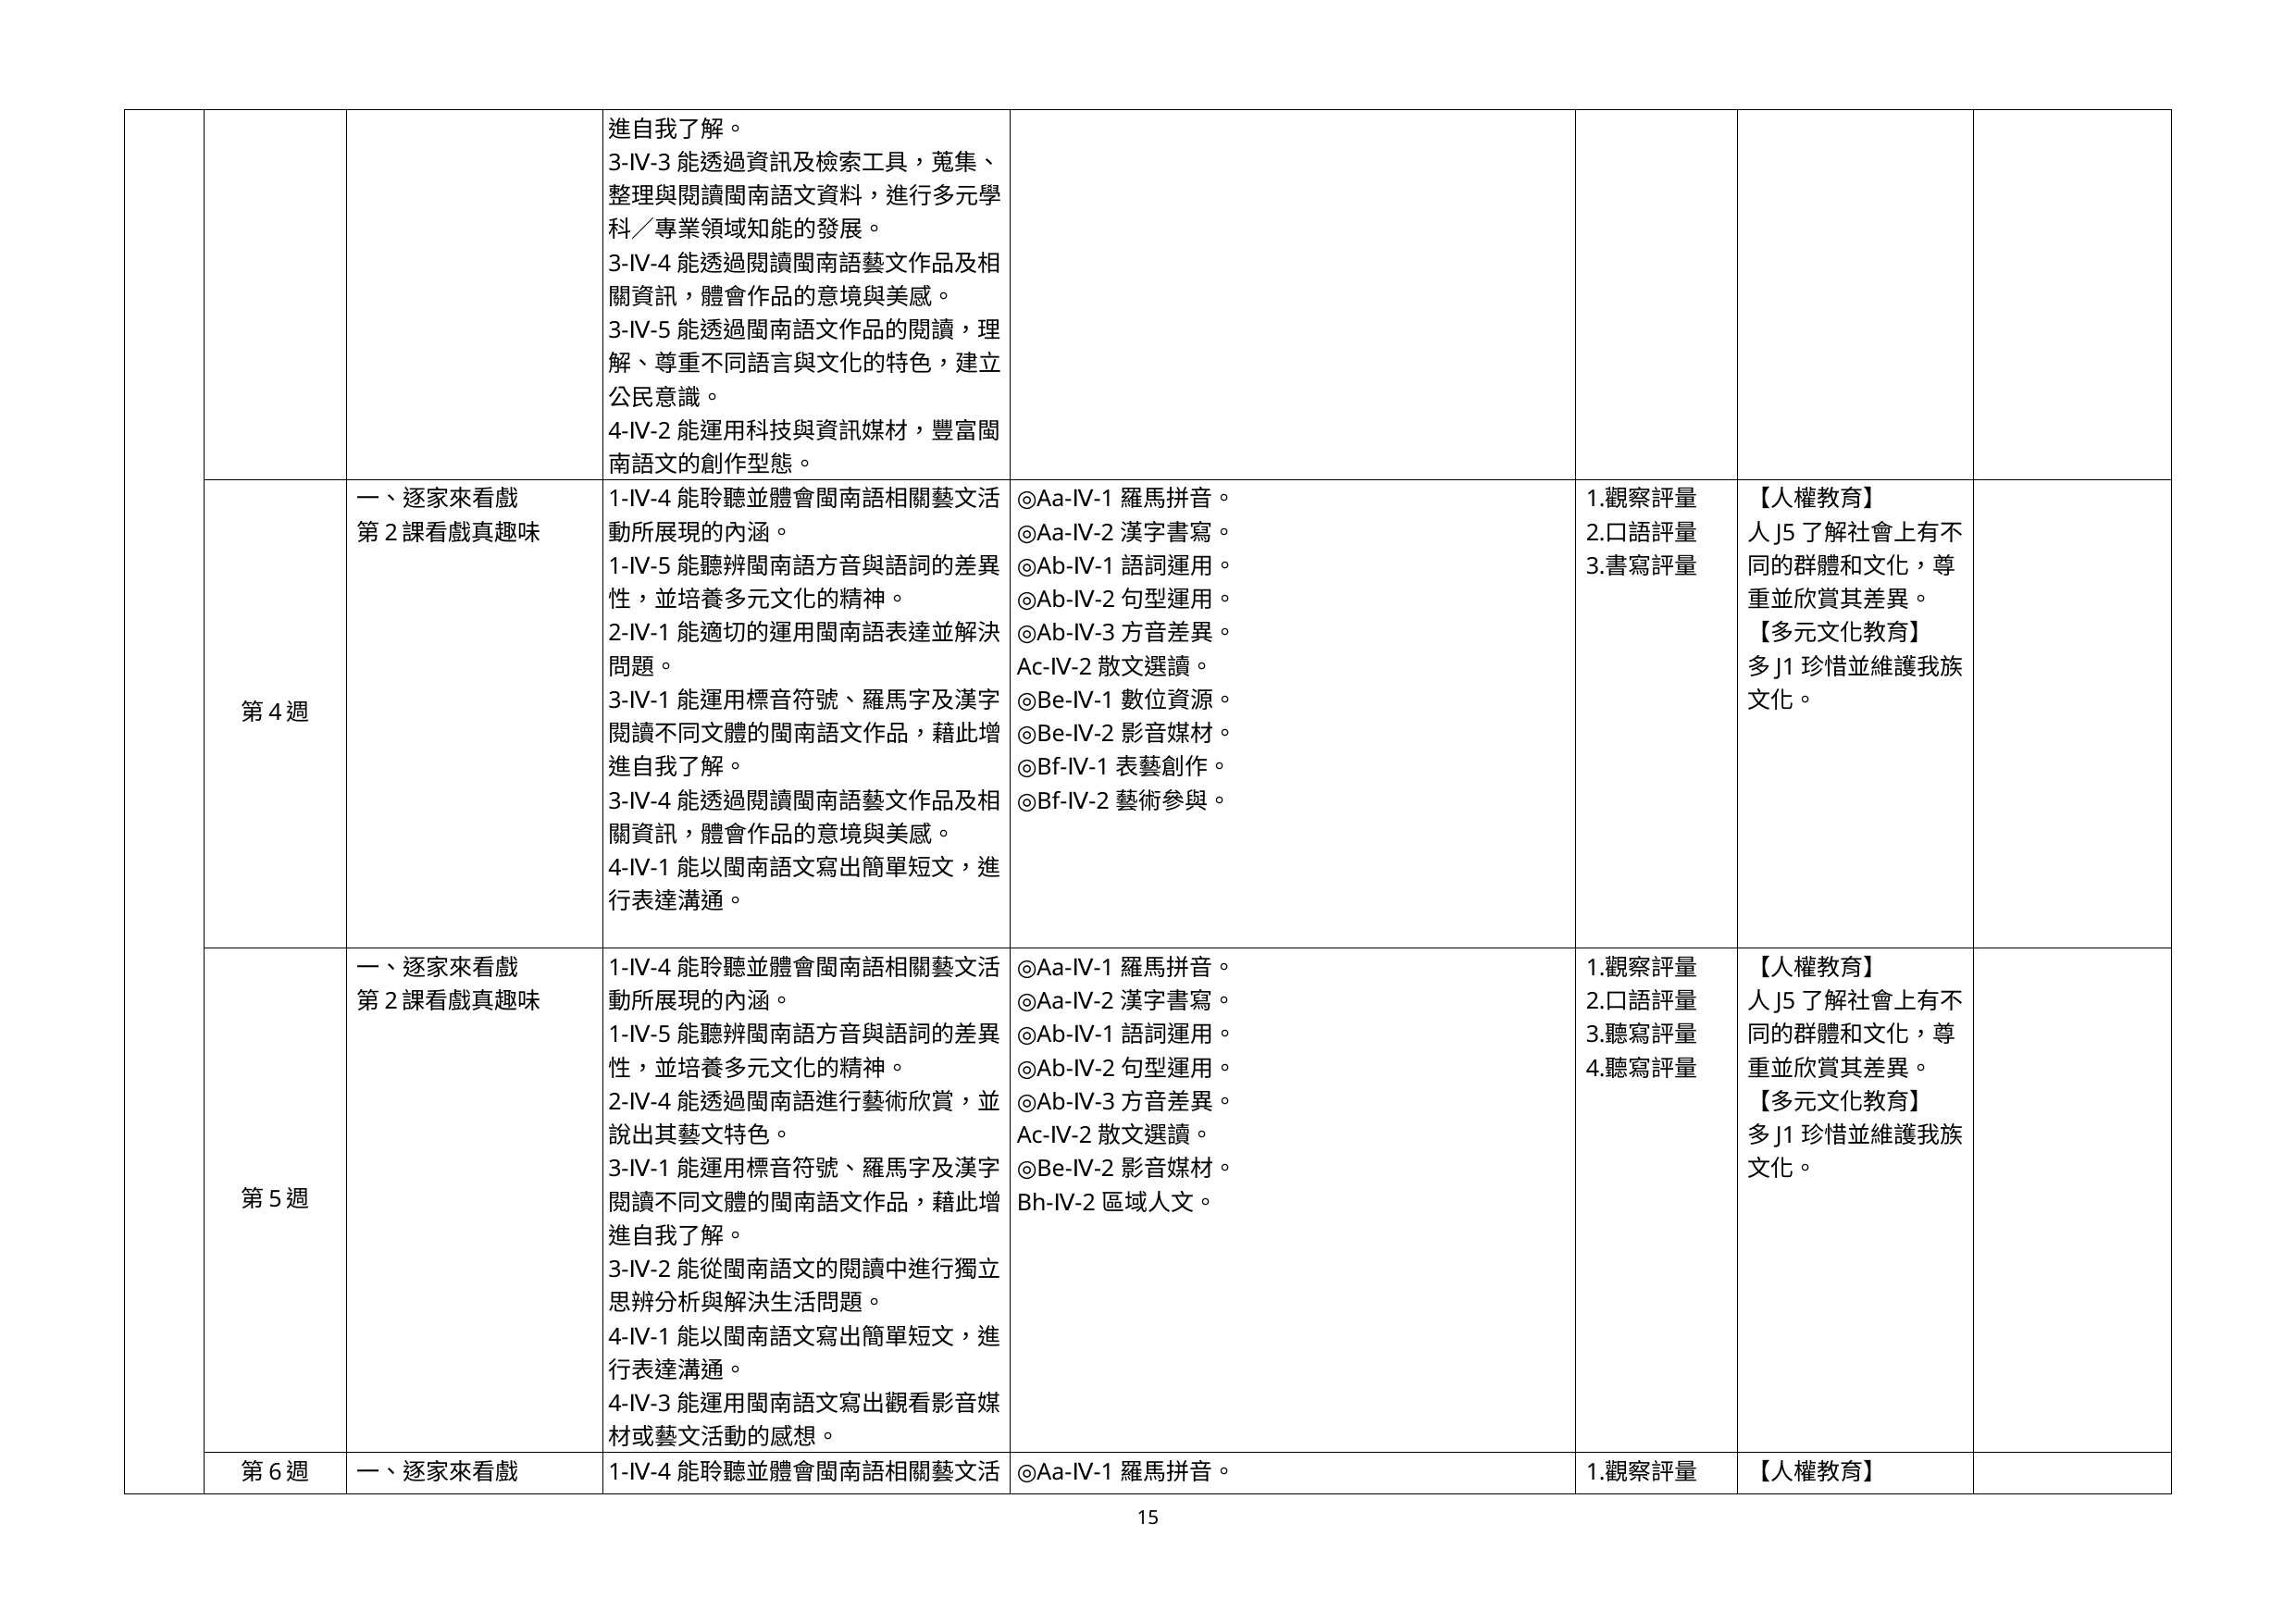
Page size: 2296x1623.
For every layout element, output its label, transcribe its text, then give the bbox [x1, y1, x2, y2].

table_cell 1.觀察評量 2.口語評量 3.聽寫評量 4.聽寫評量 [1576, 948, 1737, 1452]
table_cell [1738, 110, 1973, 479]
table_cell ◎Aa-Ⅳ-1 羅馬拼音。 ◎Aa-Ⅳ-2 漢字書寫。 ◎Ab-Ⅳ-1 語詞運用。 ◎Ab-Ⅳ-2 句型運用。 ◎Ab-Ⅳ-3 方音差異。 Ac-Ⅳ-2 散文選讀。 ◎Be-Ⅳ-2 影音媒材。 Bh-Ⅳ-2 區域人文。 [1011, 948, 1575, 1452]
table_cell 第6週 [205, 1453, 346, 1493]
table_cell [1011, 110, 1575, 479]
table_cell [1576, 110, 1737, 479]
table_cell 1-Ⅳ-4 能聆聽並體會閩南語相關藝文活動所展現的內涵。 1-Ⅳ-5 能聽辨閩南語方音與語詞的差異性，並培養多元文化的精神。 2-Ⅳ-1 能適切的運用閩南語表達並解決問題。 3-Ⅳ-1 能運用標音符號、羅馬字及漢字閱讀不同文體的閩南語文作品，藉此增進自我了解。 3-Ⅳ-4 能透過閱讀閩南語藝文作品及相關資訊，體會作品的意境與美感。 4-Ⅳ-1 能以閩南語文寫出簡單短文，進行表達溝通。 [603, 480, 1010, 948]
table_cell 1-Ⅳ-4 能聆聽並體會閩南語相關藝文活動所展現的內涵。 1-Ⅳ-5 能聽辨閩南語方音與語詞的差異性，並培養多元文化的精神。 2-Ⅳ-4 能透過閩南語進行藝術欣賞，並說出其藝文特色。 3-Ⅳ-1 能運用標音符號、羅馬字及漢字閱讀不同文體的閩南語文作品，藉此增進自我了解。 3-Ⅳ-2 能從閩南語文的閱讀中進行獨立思辨分析與解決生活問題。 4-Ⅳ-1 能以閩南語文寫出簡單短文，進行表達溝通。 4-Ⅳ-3 能運用閩南語文寫出觀看影音媒材或藝文活動的感想。 [603, 948, 1010, 1452]
table_cell 1.觀察評量 2.口語評量 3.書寫評量 [1576, 480, 1737, 948]
table_cell ◎Aa-Ⅳ-1 羅馬拼音。 ◎Aa-Ⅳ-2 漢字書寫。 ◎Ab-Ⅳ-1 語詞運用。 ◎Ab-Ⅳ-2 句型運用。 ◎Ab-Ⅳ-3 方音差異。 Ac-Ⅳ-2 散文選讀。 ◎Be-Ⅳ-1 數位資源。 ◎Be-Ⅳ-2 影音媒材。 ◎Bf-Ⅳ-1 表藝創作。 ◎Bf-Ⅳ-2 藝術參與。 [1011, 480, 1575, 948]
table_cell [1974, 1453, 2171, 1493]
table_cell 【人權教育】 人J5 了解社會上有不同的群體和文化，尊重並欣賞其差異。 【多元文化教育】 多J1 珍惜並維護我族文化。 [1738, 480, 1973, 948]
table_cell [1974, 480, 2171, 948]
table_cell ◎Aa-Ⅳ-1 羅馬拼音。 [1011, 1453, 1575, 1493]
table_cell 1-Ⅳ-4 能聆聽並體會閩南語相關藝文活 [603, 1453, 1010, 1493]
table_cell [1974, 110, 2171, 479]
table_cell 一、逐家來看戲 第2課看戲真趣味 [347, 948, 602, 1452]
table_cell 【人權教育】 人J5 了解社會上有不同的群體和文化，尊重並欣賞其差異。 【多元文化教育】 多J1 珍惜並維護我族文化。 [1738, 948, 1973, 1452]
table_cell 第5週 [205, 948, 346, 1452]
table_cell [1974, 948, 2171, 1452]
table_cell 1.觀察評量 [1576, 1453, 1737, 1493]
table_cell 一、逐家來看戲 [347, 1453, 602, 1493]
table_cell 進自我了解。 3-Ⅳ-3 能透過資訊及檢索工具，蒐集、整理與閱讀閩南語文資料，進行多元學科／專業領域知能的發展。 3-Ⅳ-4 能透過閱讀閩南語藝文作品及相關資訊，體會作品的意境與美感。 3-Ⅳ-5 能透過閩南語文作品的閱讀，理解、尊重不同語言與文化的特色，建立公民意識。 4-Ⅳ-2 能運用科技與資訊媒材，豐富閩南語文的創作型態。 [603, 110, 1010, 479]
table_cell 第4週 [205, 480, 346, 948]
table_cell 【人權教育】 [1738, 1453, 1973, 1493]
table_cell [205, 110, 346, 479]
table_cell [347, 110, 602, 479]
table_cell 一、逐家來看戲 第2課看戲真趣味 [347, 480, 602, 948]
